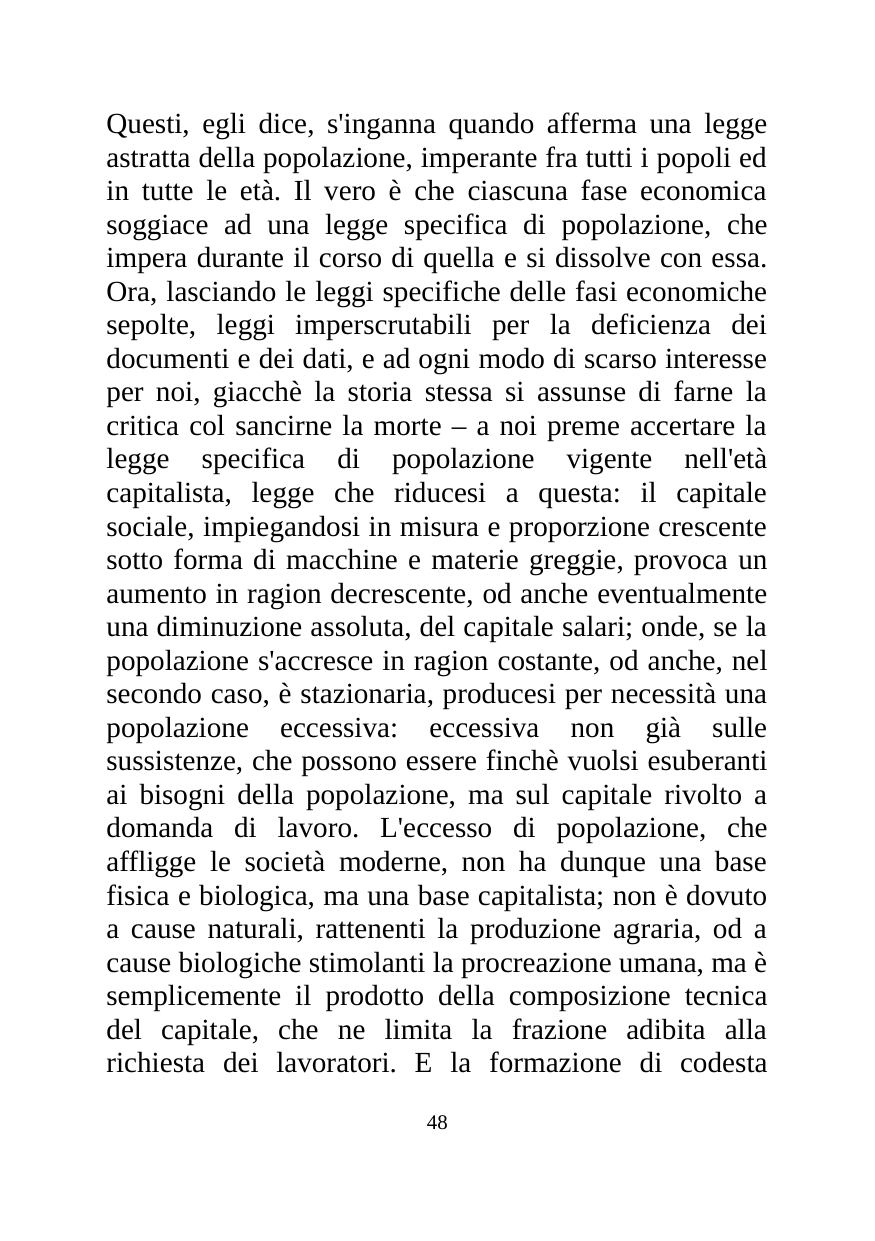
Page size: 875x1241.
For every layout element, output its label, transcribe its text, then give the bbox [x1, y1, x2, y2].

text Questi, egli dice, s'inganna quando afferma una legge astratta della popolazione, imperante fra tutti i popoli ed in tutte le età. Il vero è che ciascuna fase economica soggiace ad una legge specifica di popolazione, che impera durante il corso di quella e si dissolve con essa. Ora, lasciando le leggi specifiche delle fasi economiche sepolte, leggi imperscrutabili per la deficienza dei documenti e dei dati, e ad ogni modo di scarso interesse per noi, giacchè la storia stessa si assunse di farne la critica col sancirne la morte – a noi preme accertare la legge specifica di popolazione vigente nell'età capitalista, legge che riducesi a questa: il capitale sociale, impiegandosi in misura e proporzione crescente sotto forma di macchine e materie greggie, provoca un aumento in ragion decrescente, od anche eventualmente una diminuzione assoluta, del capitale salari; onde, se la popolazione s'accresce in ragion costante, od anche, nel secondo caso, è stazionaria, producesi per necessità una popolazione eccessiva: eccessiva non già sulle sussistenze, che possono essere finchè vuolsi esuberanti ai bisogni della popolazione, ma sul capitale rivolto a domanda di lavoro. L'eccesso di popolazione, che affligge le società moderne, non ha dunque una base fisica e biologica, ma una base capitalista; non è dovuto a cause naturali, rattenenti la produzione agraria, od a cause biologiche stimolanti la procreazione umana, ma è semplicemente il prodotto della composizione tecnica del capitale, che ne limita la frazione adibita alla richiesta dei lavoratori. E la formazione di codesta [106, 106, 768, 1079]
